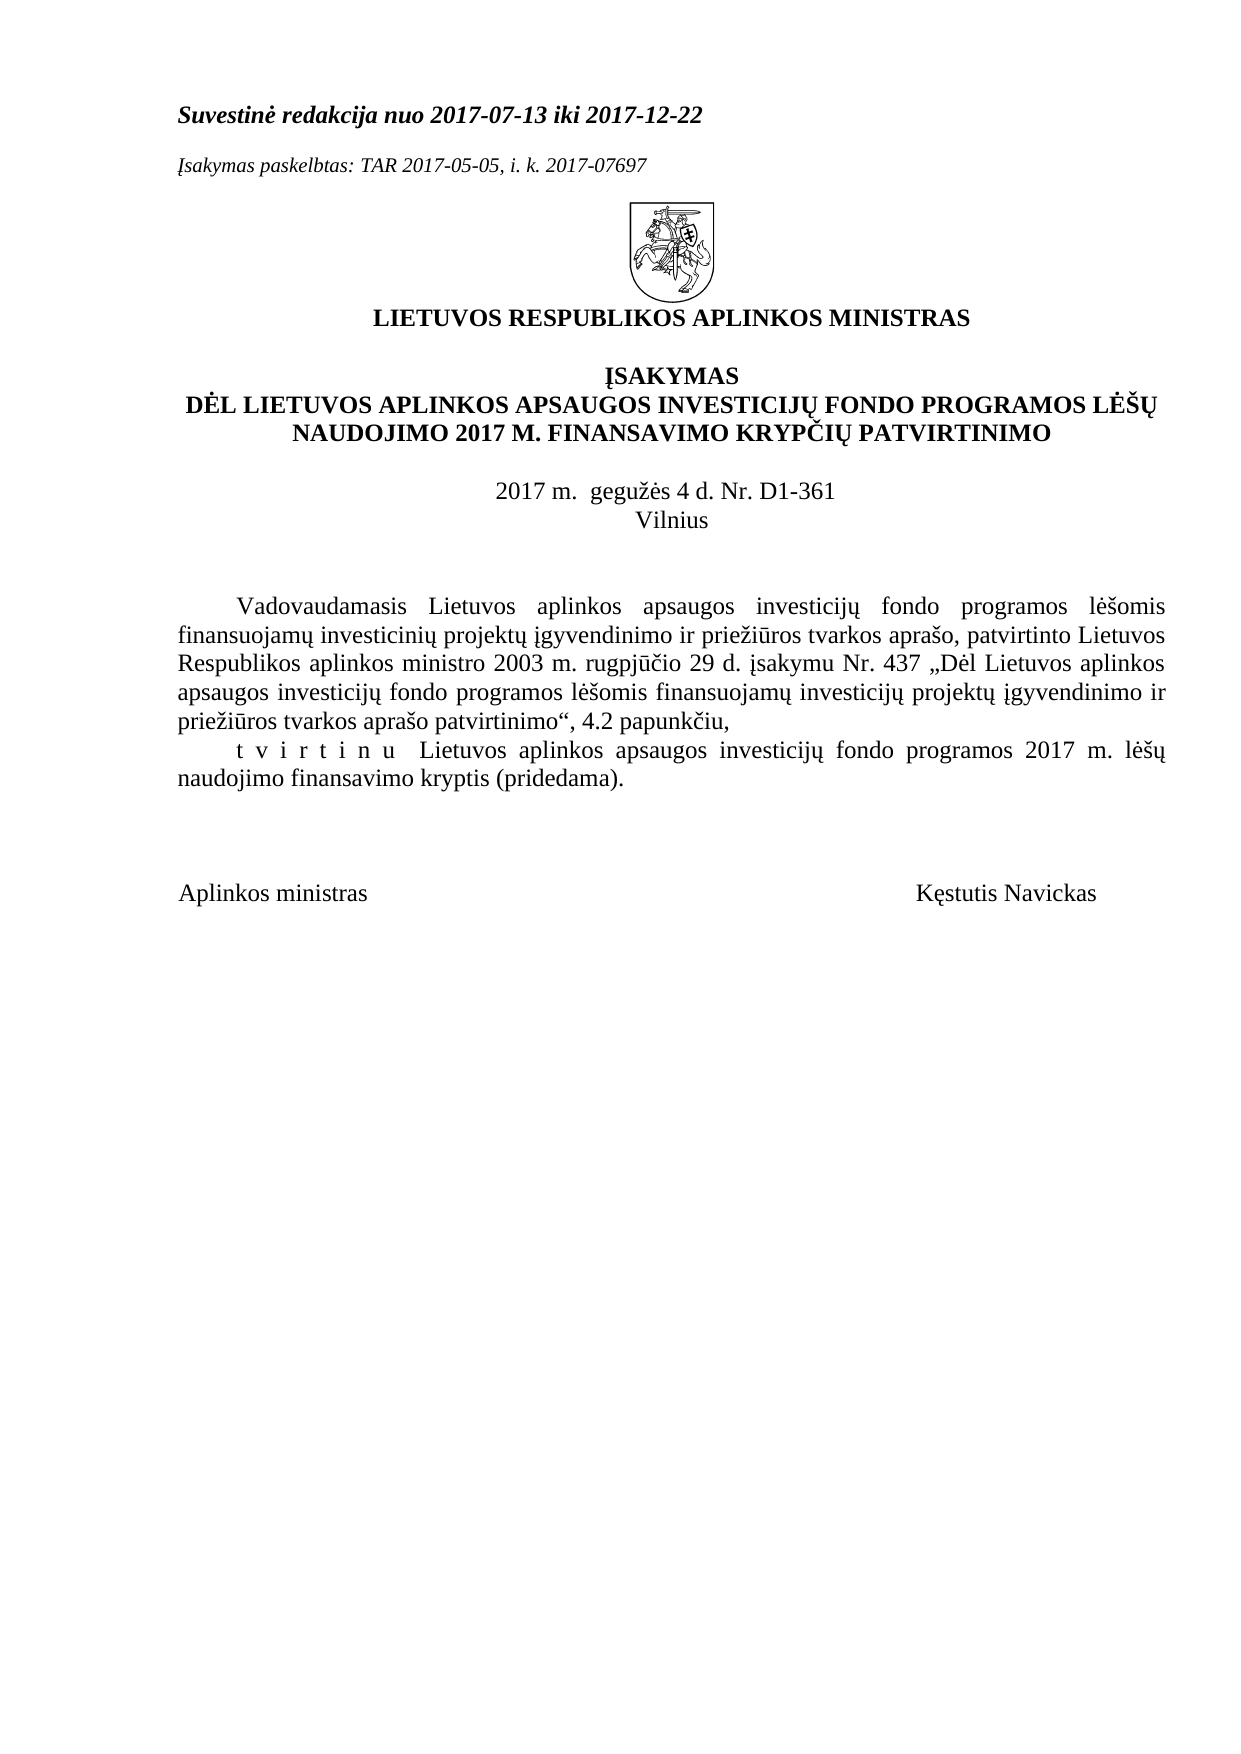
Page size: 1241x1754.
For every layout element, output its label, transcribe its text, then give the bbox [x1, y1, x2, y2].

text DĖL LIETUVOS APLINKOS APSAUGOS INVESTICIJŲ FONDO PROGRAMOS LĖŠŲ NAUDOJIMO 2017 M. FINANSAVIMO KRYPČIŲ PATVIRTINIMO [177, 390, 1166, 447]
text Aplinkos ministras Kęstutis Navickas [178, 878, 1163, 907]
text LIETUVOS RESPUBLIKOS APLINKOS MINISTRAS [177, 303, 1166, 332]
text Suvestinė redakcija nuo 2017-07-13 iki 2017-12-22 [177, 100, 1166, 129]
text Įsakymas paskelbtas: TAR 2017-05-05, i. k. 2017-07697 [177, 153, 1166, 177]
text t v i r t i n u Lietuvos aplinkos apsaugos investicijų fondo programos 2017 m. lėšų naudojimo finansavimo kryptis (pridedama). [177, 735, 1166, 792]
text Vadovaudamasis Lietuvos aplinkos apsaugos investicijų fondo programos lėšomis finansuojamų investicinių projektų įgyvendinimo ir priežiūros tvarkos aprašo, patvirtinto Lietuvos Respublikos aplinkos ministro 2003 m. rugpjūčio 29 d. įsakymu Nr. 437 „Dėl Lietuvos aplinkos apsaugos investicijų fondo programos lėšomis finansuojamų investicijų projektų įgyvendinimo ir priežiūros tvarkos aprašo patvirtinimo“, 4.2 papunkčiu, [177, 591, 1166, 735]
text Vilnius [177, 505, 1166, 533]
text 2017 m. gegužės 4 d. Nr. D1-361 [177, 476, 1166, 505]
text ĮSAKYMAS [177, 361, 1166, 390]
